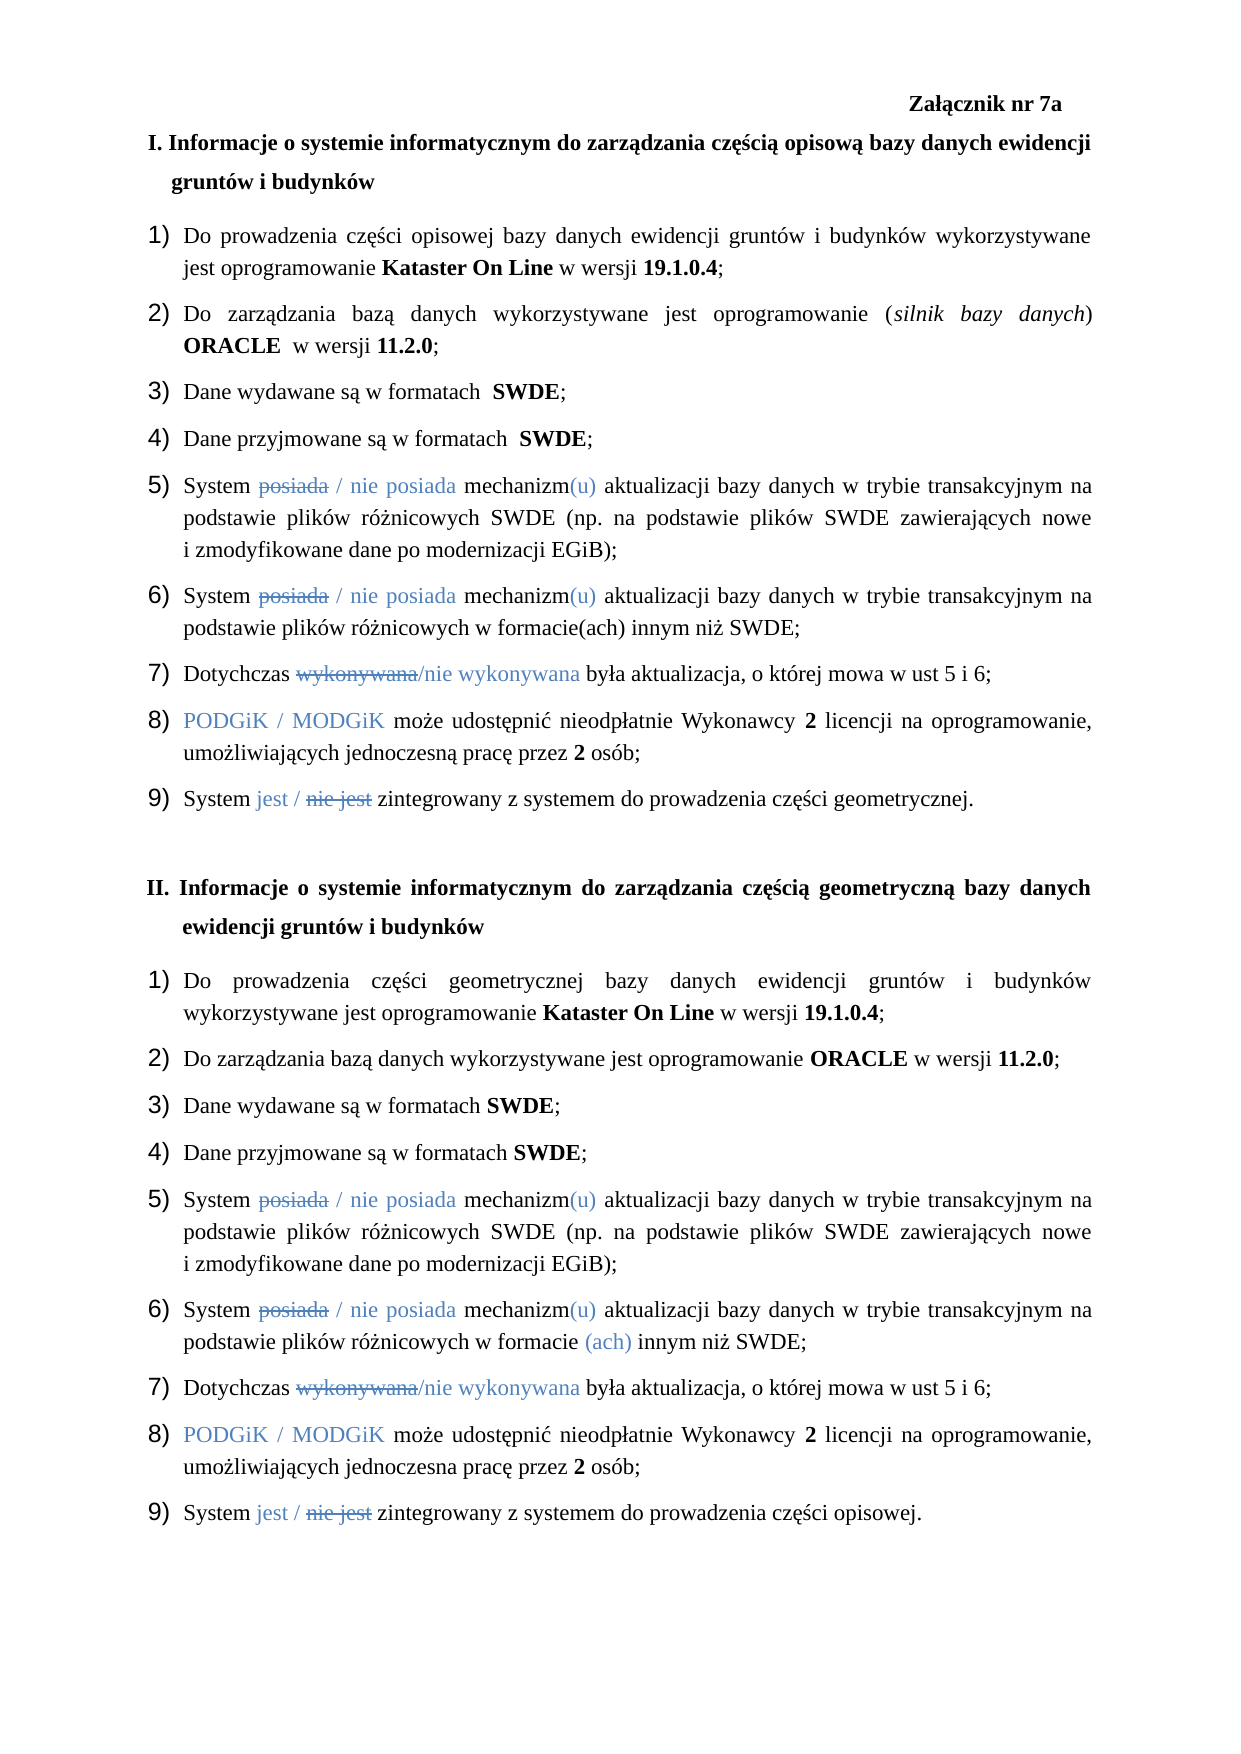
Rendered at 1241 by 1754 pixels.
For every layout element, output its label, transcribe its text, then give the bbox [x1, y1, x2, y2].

list System posiada / nie posiada mechanizm(u) aktualizacji bazy danych w trybie transakcyjnym na podstawie plików różnicowych w formacie (ach) innym niż SWDE; [148, 1294, 1093, 1354]
list Do zarządzania bazą danych wykorzystywane jest oprogramowanie ORACLE w wersji 11.2.0; [148, 1043, 1093, 1072]
list Dotychczas wykonywana/nie wykonywana była aktualizacja, o której mowa w ust 5 i 6; [148, 1372, 1093, 1401]
list Do zarządzania bazą danych wykorzystywane jest oprogramowanie (silnik bazy danych) ORACLE w wersji 11.2.0; [148, 298, 1093, 359]
list System jest / nie jest zintegrowany z systemem do prowadzenia części opisowej. [148, 1497, 1093, 1526]
list System posiada / nie posiada mechanizm(u) aktualizacji bazy danych w trybie transakcyjnym na podstawie plików różnicowych SWDE (np. na podstawie plików SWDE zawierających nowe i zmodyfikowane dane po modernizacji EGiB); [148, 1184, 1093, 1276]
list II. Informacje o systemie informatycznym do zarządzania częścią geometryczną bazy danych ewidencji gruntów i budynków [146, 874, 1093, 940]
list I. Informacje o systemie informatycznym do zarządzania częścią opisową bazy danych ewidencji gruntów i budynków [148, 129, 1093, 195]
list Dane wydawane są w formatach SWDE; [148, 1090, 1093, 1119]
list Dane przyjmowane są w formatach SWDE; [148, 1137, 1093, 1166]
list Do prowadzenia części opisowej bazy danych ewidencji gruntów i budynków wykorzystywane jest oprogramowanie Kataster On Line w wersji 19.1.0.4; [148, 220, 1093, 281]
list System posiada / nie posiada mechanizm(u) aktualizacji bazy danych w trybie transakcyjnym na podstawie plików różnicowych SWDE (np. na podstawie plików SWDE zawierających nowe i zmodyfikowane dane po modernizacji EGiB); [148, 470, 1093, 562]
list System jest / nie jest zintegrowany z systemem do prowadzenia części geometrycznej. [148, 783, 1093, 812]
list Dotychczas wykonywana/nie wykonywana była aktualizacja, o której mowa w ust 5 i 6; [148, 658, 1093, 687]
list PODGiK / MODGiK może udostępnić nieodpłatnie Wykonawcy 2 licencji na oprogramowanie, umożliwiających jednoczesną pracę przez 2 osób; [148, 705, 1093, 765]
list System posiada / nie posiada mechanizm(u) aktualizacji bazy danych w trybie transakcyjnym na podstawie plików różnicowych w formacie(ach) innym niż SWDE; [148, 580, 1093, 640]
list PODGiK / MODGiK może udostępnić nieodpłatnie Wykonawcy 2 licencji na oprogramowanie, umożliwiających jednoczesna pracę przez 2 osób; [148, 1419, 1093, 1479]
list Do prowadzenia części geometrycznej bazy danych ewidencji gruntów i budynków wykorzystywane jest oprogramowanie Kataster On Line w wersji 19.1.0.4; [148, 965, 1093, 1026]
list Dane przyjmowane są w formatach SWDE; [148, 423, 1093, 452]
text Załącznik nr 7a [148, 90, 1093, 116]
list Dane wydawane są w formatach SWDE; [148, 376, 1093, 405]
